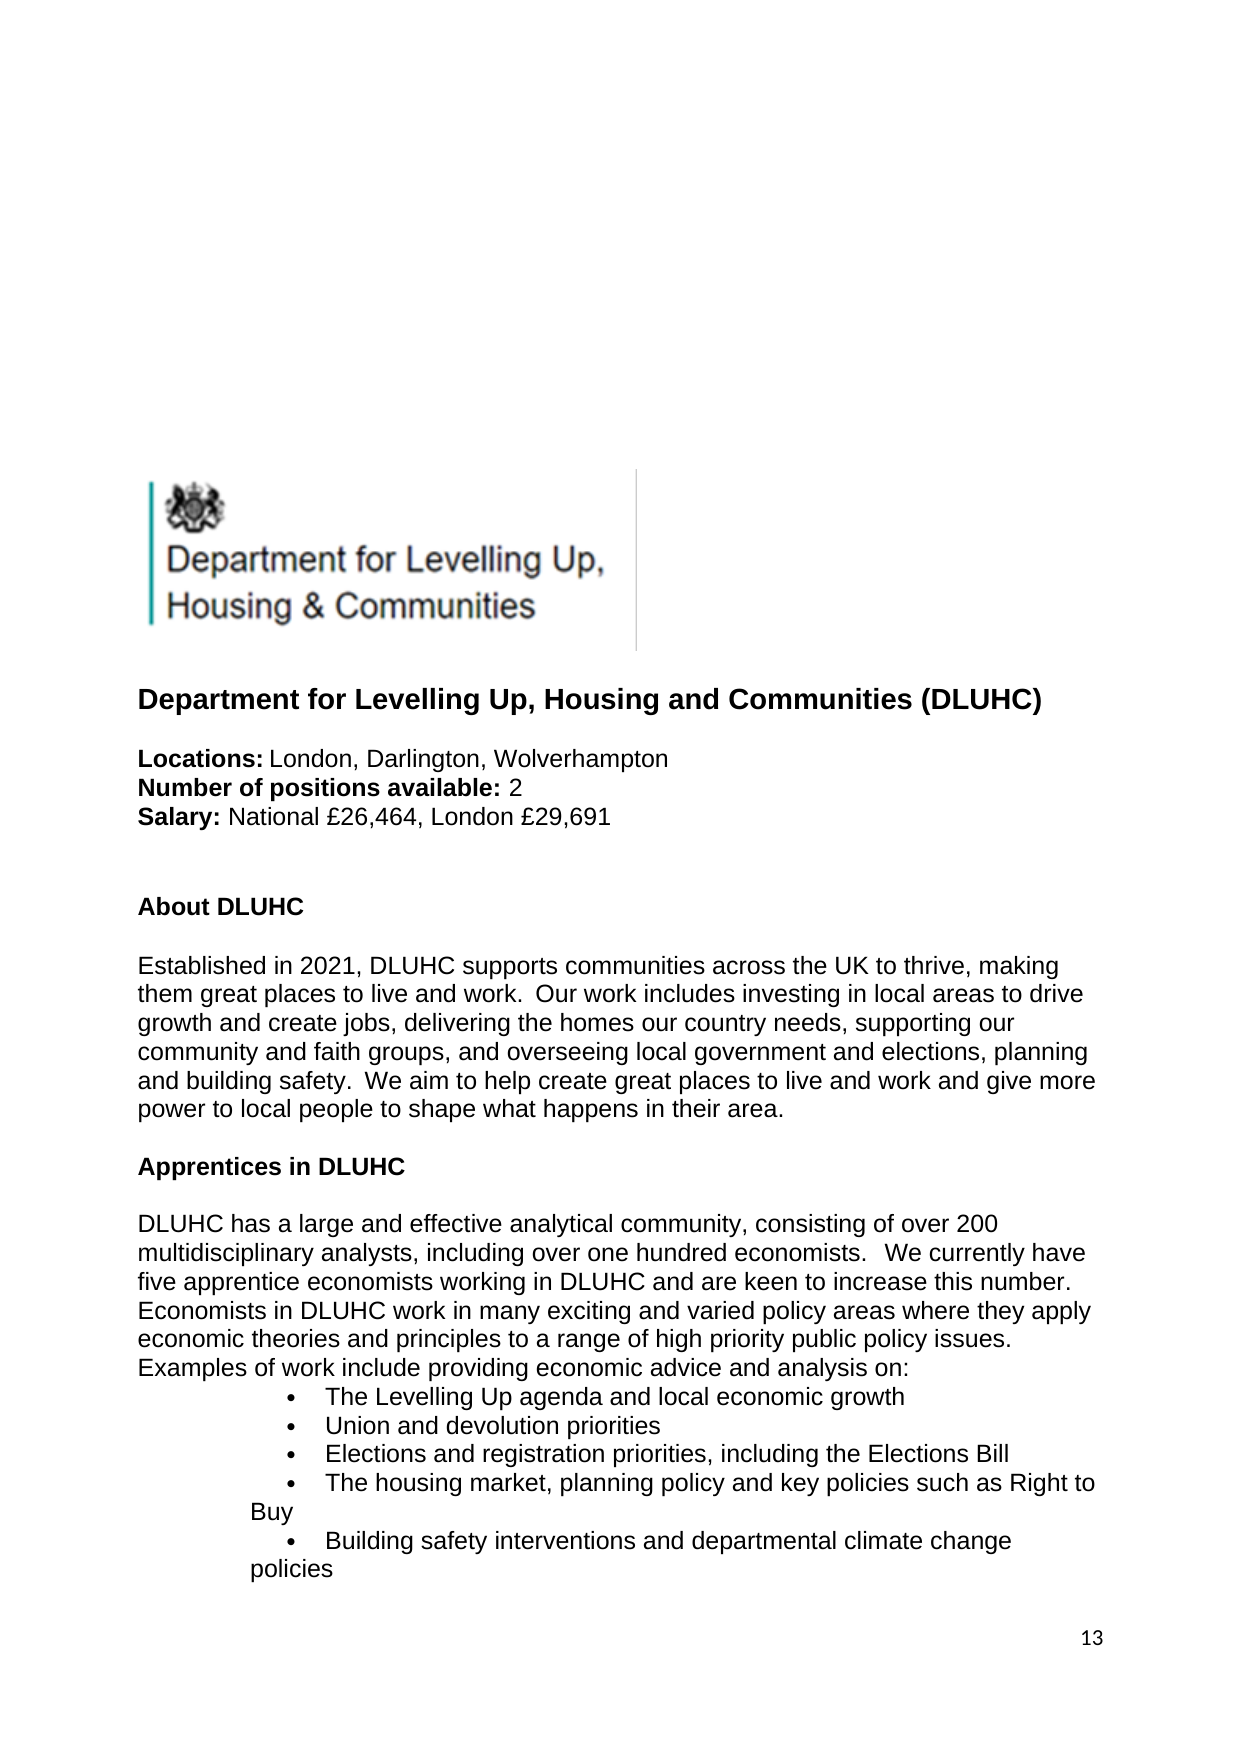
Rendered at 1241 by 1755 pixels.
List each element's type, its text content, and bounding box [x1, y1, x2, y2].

list Elections and registration priorities, including the Elections Bill [250, 1439, 1103, 1468]
list The Levelling Up agenda and local economic growth [250, 1382, 1103, 1411]
text Established in 2021, DLUHC supports communities across the UK to thrive, making them great places to live and work. Our work includes investing in local areas to drive growth and create jobs, delivering the homes our country needs, supporting our community and faith groups, and overseeing local government and elections, planning and building safety. We aim to help create great places to live and work and give more power to local people to shape what happens in their area. [137, 951, 1103, 1123]
text Locations: London, Darlington, Wolverhampton [137, 744, 1103, 773]
list Union and devolution priorities [250, 1411, 1103, 1439]
text Economists in DLUHC work in many exciting and varied policy areas where they apply economic theories and principles to a range of high priority public policy issues. Examples of work include providing economic advice and analysis on: [137, 1296, 1103, 1382]
text About DLUHC [137, 891, 1103, 920]
text DLUHC has a large and effective analytical community, consisting of over 200 multidisciplinary analysts, including over one hundred economists. We currently have five apprentice economists working in DLUHC and are keen to increase this number. [137, 1209, 1103, 1296]
text Salary: National £26,464, London £29,691 [137, 802, 1103, 830]
list Building safety interventions and departmental climate change policies [250, 1526, 1103, 1583]
subtitle Department for Levelling Up, Housing and Communities (DLUHC) [137, 682, 1103, 715]
list The housing market, planning policy and key policies such as Right to Buy [250, 1468, 1103, 1526]
text Number of positions available: 2 [137, 773, 1103, 802]
text Apprentices in DLUHC [137, 1152, 1103, 1181]
